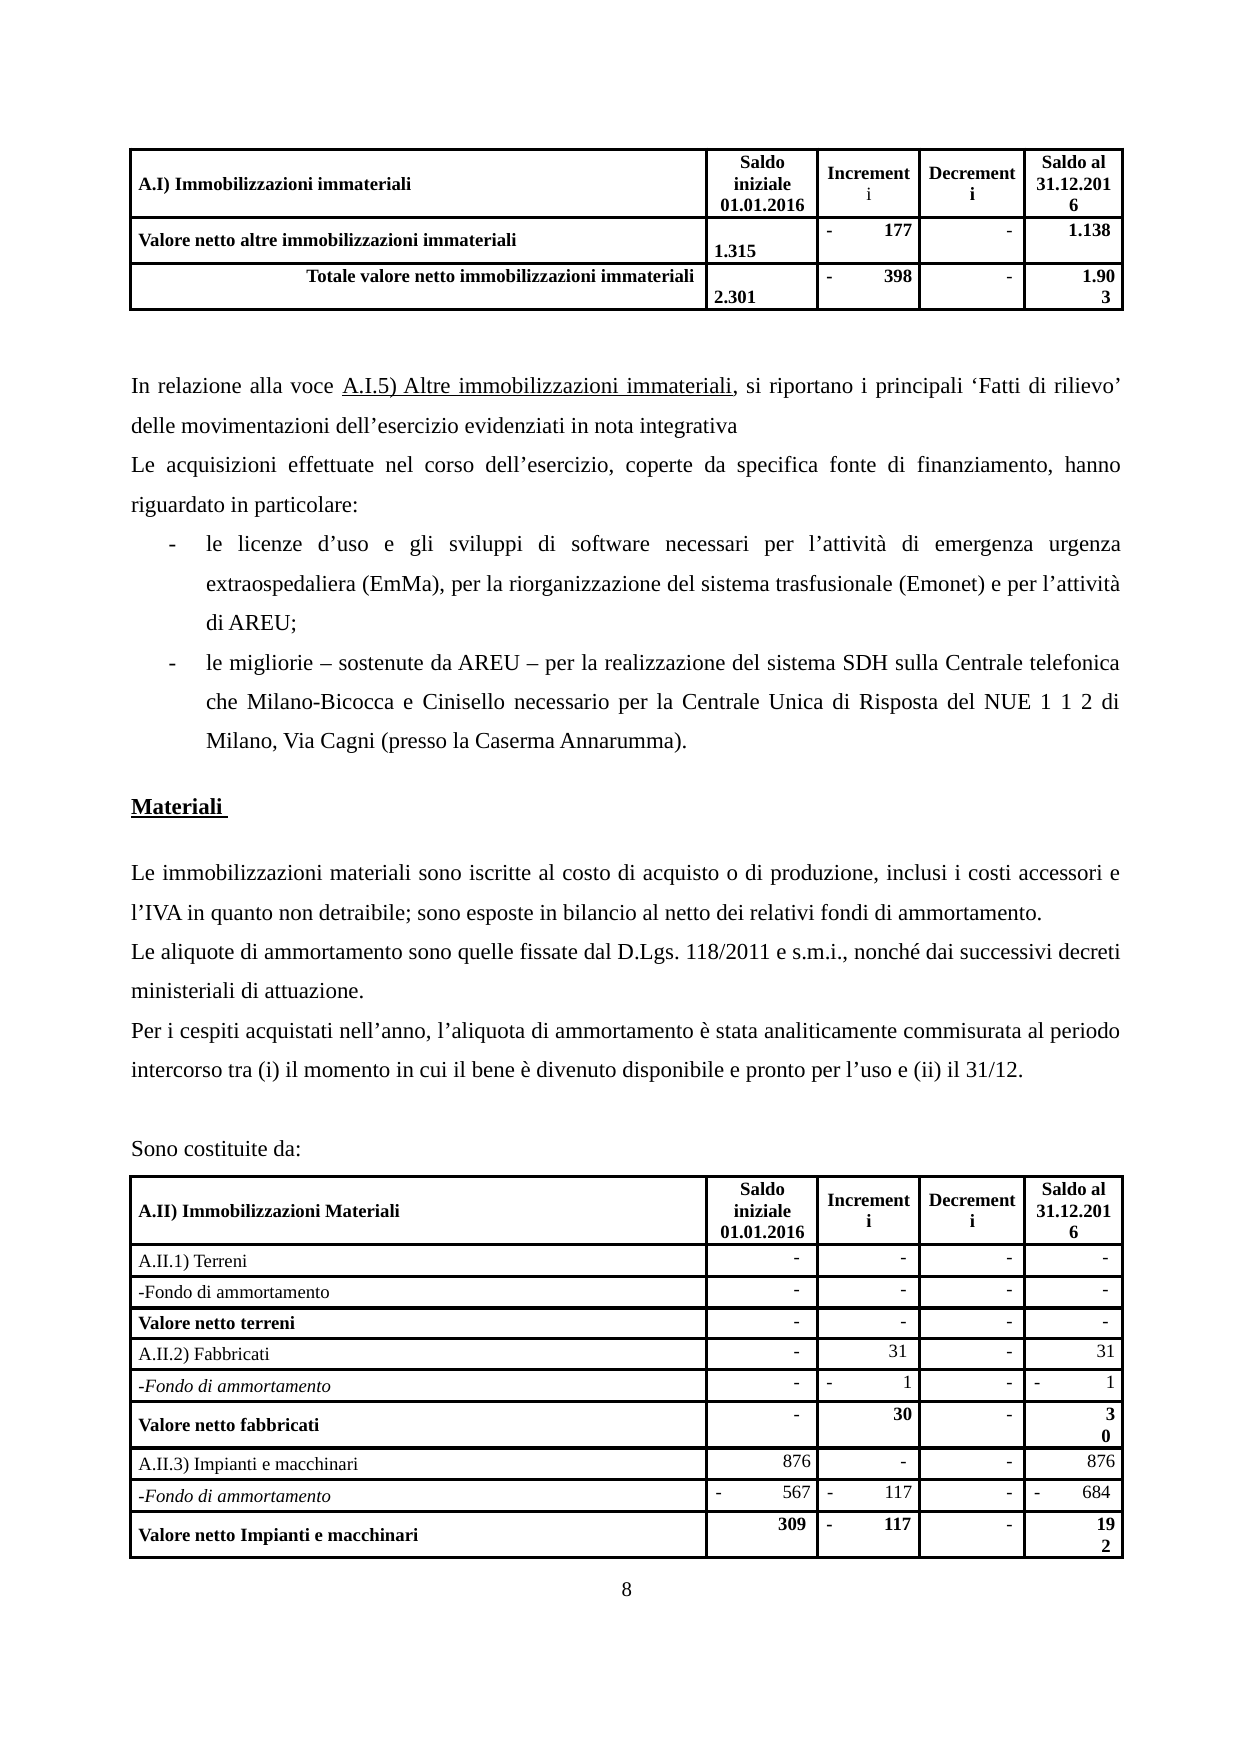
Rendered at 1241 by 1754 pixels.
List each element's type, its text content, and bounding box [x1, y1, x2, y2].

table_cell -Fondo di ammortamento [132, 1371, 705, 1400]
table_cell Valore netto Impianti e macchinari [132, 1513, 705, 1556]
table_cell - [819, 1246, 918, 1274]
table_cell - [921, 1310, 1023, 1337]
text In relazione alla voce A.I.5) Altre immobilizzazioni immateriali, si riportano i principali ‘Fatti di rilievo’ delle movimentazioni dell’esercizio evidenziati in nota integrativa [131, 372, 1122, 438]
table_cell - [708, 1340, 816, 1368]
text Sono costituite da: [131, 1136, 1122, 1162]
table_cell - 1 [819, 1371, 918, 1400]
table_cell - 117 [819, 1481, 918, 1510]
table_cell - [819, 1450, 918, 1478]
table_cell Totale valore netto immobilizzazioni immateriali [132, 265, 705, 308]
table_cell - 177 [819, 219, 918, 262]
table_cell - [921, 1246, 1023, 1274]
table_cell - [921, 1450, 1023, 1478]
table_cell Valore netto fabbricati [132, 1403, 705, 1446]
table_cell 1.315 [708, 219, 816, 262]
table_cell 876 [1026, 1450, 1121, 1478]
list le licenze d’uso e gli sviluppi di software necessari per l’attività di emergenza urgenza extraospedaliera (EmMa), per la riorganizzazione del sistema trasfusionale (Emonet) e per l’attività di AREU; [168, 530, 1122, 635]
table_cell A.II.1) Terreni [132, 1246, 705, 1274]
table_cell -Fondo di ammortamento [132, 1481, 705, 1510]
table_header Incrementi [819, 151, 918, 216]
table_cell 31 [1026, 1340, 1121, 1368]
table_header A.I) Immobilizzazioni immateriali [132, 151, 705, 216]
table_cell - [921, 1278, 1023, 1306]
table_cell 30 [1026, 1403, 1121, 1446]
table_cell - [708, 1310, 816, 1337]
table_cell - [921, 1403, 1023, 1446]
table_cell 876 [708, 1450, 816, 1478]
table_cell -Fondo di ammortamento [132, 1278, 705, 1306]
table_cell Valore netto altre immobilizzazioni immateriali [132, 219, 705, 262]
table_cell - [921, 1371, 1023, 1400]
table_cell 1.138 [1026, 219, 1121, 262]
table_cell - [921, 265, 1023, 308]
table_header Saldo iniziale 01.01.2016 [708, 151, 816, 216]
list le migliorie – sostenute da AREU – per la realizzazione del sistema SDH sulla Centrale telefonica che Milano-Bicocca e Cinisello necessario per la Centrale Unica di Risposta del NUE 1 1 2 di Milano, Via Cagni (presso la Caserma Annarumma). [168, 648, 1122, 754]
table_cell - [708, 1371, 816, 1400]
table_cell 192 [1026, 1513, 1121, 1556]
table_cell - [708, 1246, 816, 1274]
table_cell - [1026, 1278, 1121, 1306]
table_header A.II) Immobilizzazioni Materiali [132, 1178, 705, 1243]
table_cell - [1026, 1246, 1121, 1274]
table_cell - 117 [819, 1513, 918, 1556]
table_header Saldo al 31.12.2016 [1026, 1178, 1121, 1243]
table_header Saldo iniziale 01.01.2016 [708, 1178, 816, 1243]
table_header Decrementi [921, 1178, 1023, 1243]
text Per i cespiti acquistati nell’anno, l’aliquota di ammortamento è stata analiticamente commisurata al periodo intercorso tra (i) il momento in cui il bene è divenuto disponibile e pronto per l’uso e (ii) il 31/12. [131, 1017, 1122, 1083]
table_header Saldo al 31.12.2016 [1026, 151, 1121, 216]
table_cell 30 [819, 1403, 918, 1446]
text Materiali [131, 793, 1122, 820]
table_header Incrementi [819, 1178, 918, 1243]
table_cell - 398 [819, 265, 918, 308]
table_cell - [921, 1513, 1023, 1556]
table_header Decrementi [921, 151, 1023, 216]
text Le acquisizioni effettuate nel corso dell’esercizio, coperte da specifica fonte di finanziamento, hanno riguardato in particolare: [131, 451, 1122, 517]
table_cell - [708, 1278, 816, 1306]
table_cell - 1 [1026, 1371, 1121, 1400]
table_cell - 567 [708, 1481, 816, 1510]
table_cell 31 [819, 1340, 918, 1368]
table_cell - [708, 1403, 816, 1446]
table_cell 309 [708, 1513, 816, 1556]
table_cell A.II.2) Fabbricati [132, 1340, 705, 1368]
table_cell 1.903 [1026, 265, 1121, 308]
text Le immobilizzazioni materiali sono iscritte al costo di acquisto o di produzione, inclusi i costi accessori e l’IVA in quanto non detraibile; sono esposte in bilancio al netto dei relativi fondi di ammortamento. [131, 859, 1122, 925]
table_cell - [921, 1340, 1023, 1368]
table_cell A.II.3) Impianti e macchinari [132, 1450, 705, 1478]
table_cell - 684 [1026, 1481, 1121, 1510]
table_cell - [1026, 1310, 1121, 1337]
table_cell - [819, 1278, 918, 1306]
table_cell 2.301 [708, 265, 816, 308]
text Le aliquote di ammortamento sono quelle fissate dal D.Lgs. 118/2011 e s.m.i., nonché dai successivi decreti ministeriali di attuazione. [131, 938, 1122, 1004]
table_cell - [819, 1310, 918, 1337]
table_cell - [921, 1481, 1023, 1510]
table_cell - [921, 219, 1023, 262]
table_cell Valore netto terreni [132, 1310, 705, 1337]
